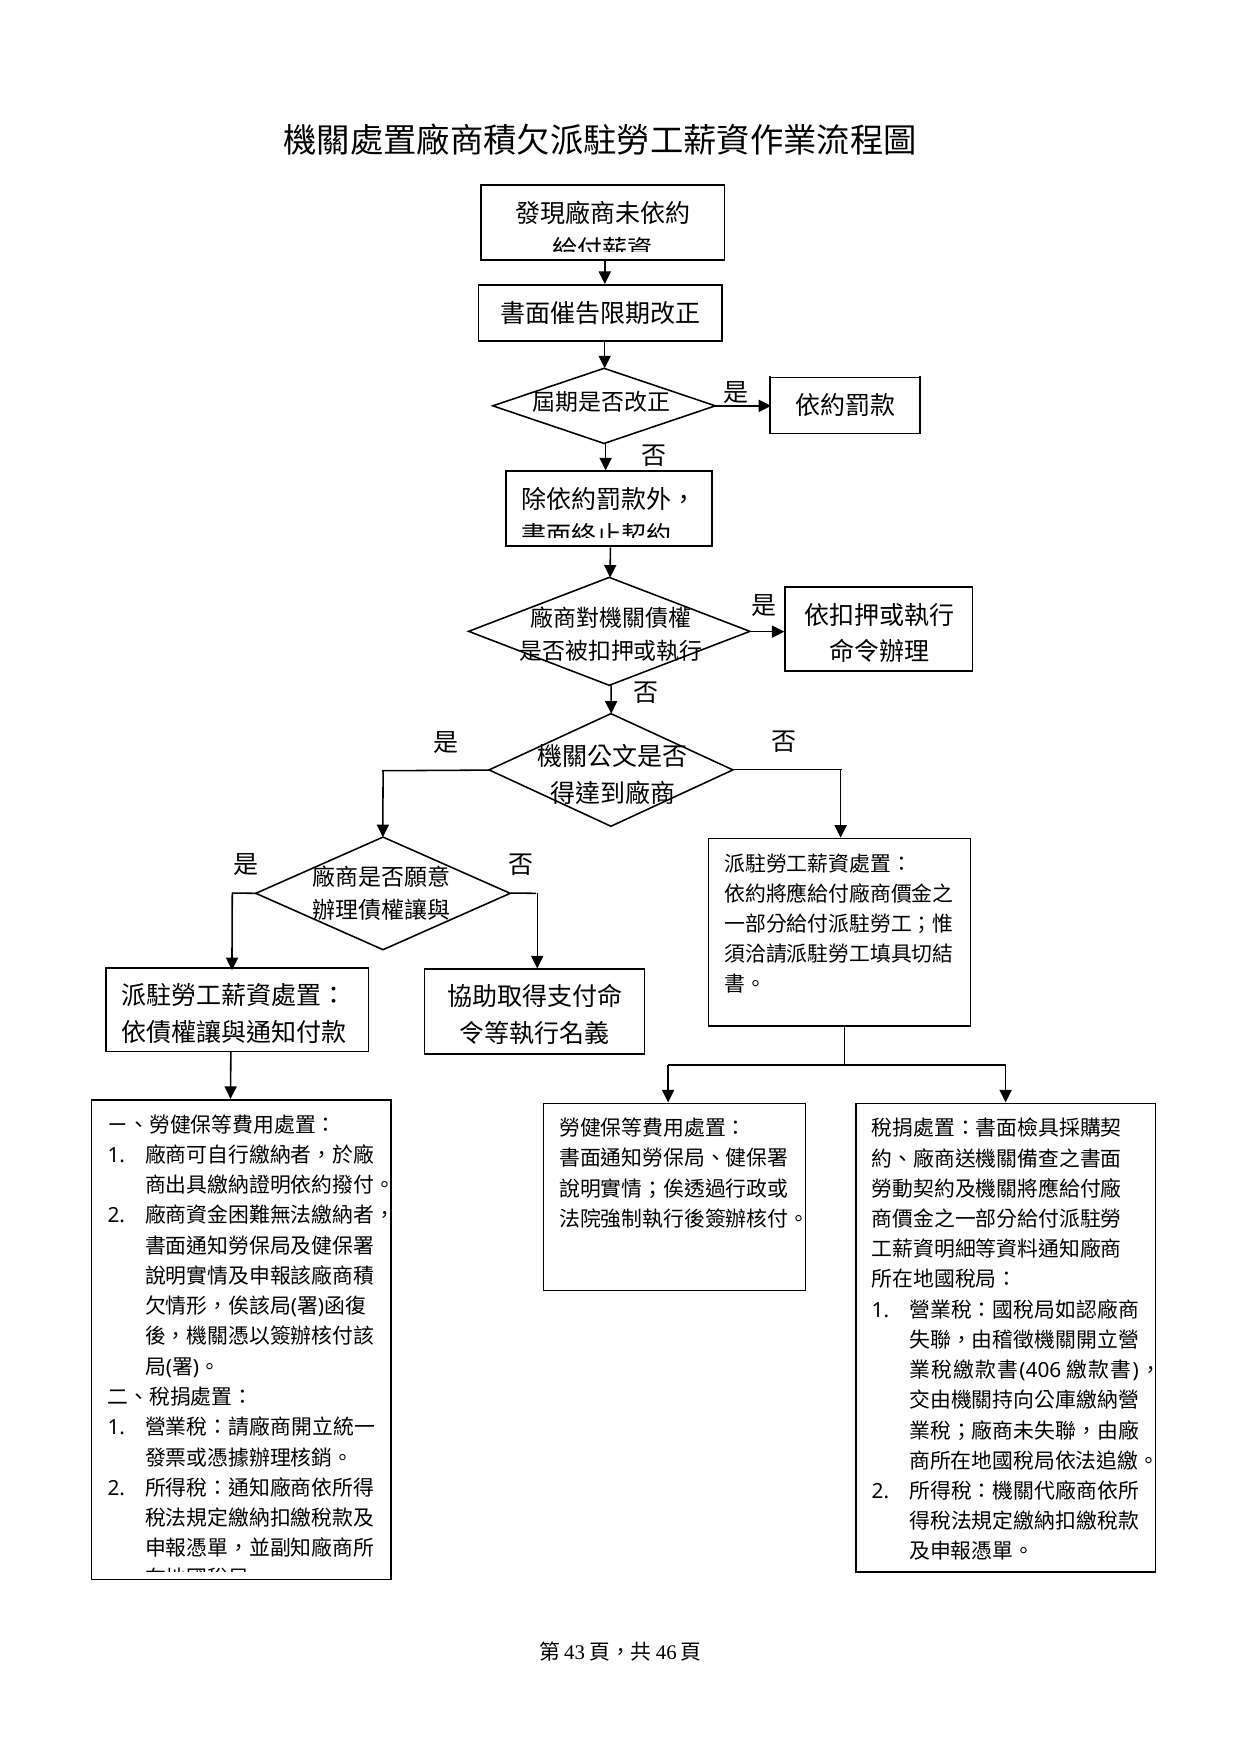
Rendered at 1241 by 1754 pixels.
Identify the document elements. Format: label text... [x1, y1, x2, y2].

list 營業稅：請廠商開立統一發票或憑據辦理核銷。 [107, 1410, 376, 1471]
text 書面通知勞保局、健保署說明實情；俟透過行政或法院強制執行後簽辦核付。 [559, 1142, 790, 1232]
text 否 [771, 721, 797, 757]
text 發現廠商未依約 [496, 193, 708, 229]
text 除依約罰款外， [521, 479, 696, 516]
list 營業稅：國稅局如認廠商失聯，由稽徵機關開立營業稅繳款書(406繳款書)，交由機關持向公庫繳納營業稅；廠商未失聯，由廠商所在地國稅局依法追繳。 [871, 1293, 1140, 1474]
text 依扣押或執行命令辦理 [801, 595, 957, 663]
text 是 [751, 585, 777, 621]
text 否 [633, 673, 659, 709]
text 二、稅捐處置： [107, 1380, 376, 1410]
text 依約罰款 [786, 385, 904, 422]
text 書面催告限期改正 [494, 293, 706, 329]
list 所得稅：機關代廠商依所得稅法規定繳納扣繳稅款及申報憑單。 [871, 1474, 1140, 1564]
list 所得稅：通知廠商依所得稅法規定繳納扣繳稅款及申報憑單，並副知廠商所在地國稅局。 [107, 1471, 376, 1571]
text ㄧ、勞健保等費用處置： [107, 1108, 376, 1138]
list 廠商資金困難無法繳納者，書面通知勞保局及健保署說明實情及申報該廠商積欠情形，俟該局(署)函復後，機關憑以簽辦核付該局(署)。 [107, 1199, 376, 1380]
text 是 [233, 845, 259, 881]
text 依約將應給付廠商價金之一部分給付派駐勞工；惟須洽請派駐勞工填具切結書。 [724, 877, 955, 998]
text 機關處置廠商積欠派駐勞工薪資作業流程圖 [283, 113, 947, 162]
text 稅捐處置：書面檢具採購契約、廠商送機關備查之書面勞動契約及機關將應給付廠商價金之一部分給付派駐勞工薪資明細等資料通知廠商所在地國稅局： [871, 1112, 1140, 1293]
text 是 [433, 722, 459, 758]
list 廠商可自行繳納者，於廠商出具繳納證明依約撥付。 [107, 1138, 376, 1199]
text 勞健保等費用處置： [559, 1111, 790, 1142]
text 否 [642, 435, 668, 471]
text 給付薪資 [496, 229, 708, 251]
text 書面終止契約 [521, 516, 696, 538]
text 否 [508, 845, 534, 881]
text 是 [724, 372, 750, 405]
text 派駐勞工薪資處置： [724, 847, 955, 877]
